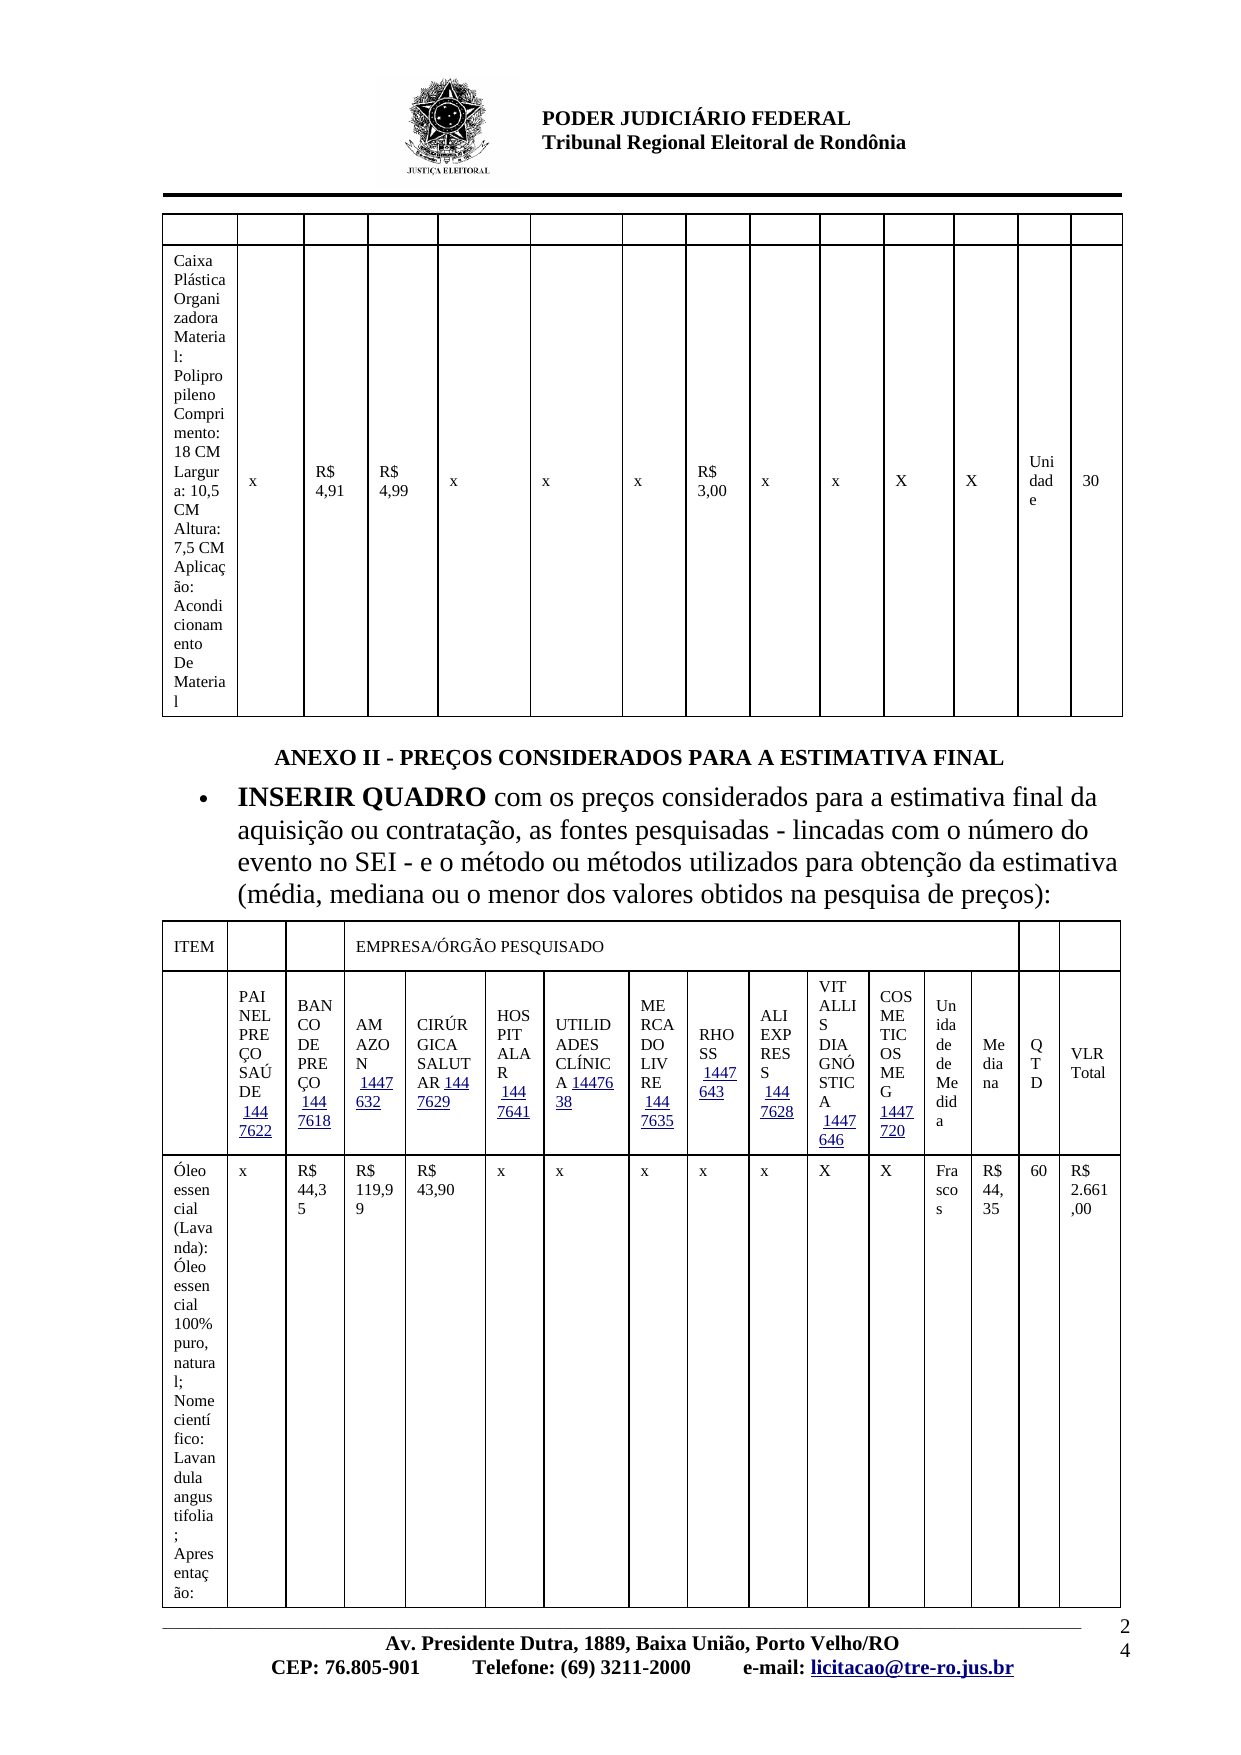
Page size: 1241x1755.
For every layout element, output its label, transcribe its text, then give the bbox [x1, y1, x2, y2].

table_cell x [439, 246, 530, 716]
table_header [228, 922, 285, 970]
table_cell X [808, 1156, 868, 1607]
table_cell R$ 2.661,00 [1060, 1156, 1120, 1607]
table_header ITEM [163, 922, 227, 970]
table_cell MERCADO LIVRE 1447635 [630, 972, 687, 1154]
text ANEXO II - PREÇOS CONSIDERADOS PARA A ESTIMATIVA FINAL [169, 743, 1116, 770]
table_header [287, 922, 344, 970]
list INSERIR QUADRO com os preços considerados para a estimativa final da aquisição ou contratação, as fontes pesquisadas - lincadas com o número do evento no SEI - e o método ou métodos utilizados para obtenção da estimativa (média, mediana ou o menor dos valores obtidos na pesquisa de preços): [200, 780, 1122, 910]
table_cell X [870, 1156, 924, 1607]
table_cell [623, 215, 685, 244]
table_cell BANCO DE PREÇO 1447618 [287, 972, 344, 1154]
table_cell Caixa Plástica Organizadora Material: Polipropileno Comprimento: 18 CM Largura: 10,5 CM Altura: 7,5 CM Aplicação: Acondicionamento De Material [163, 246, 237, 716]
table_cell [163, 972, 227, 1154]
table_cell [439, 215, 530, 244]
table_cell VLR Total [1060, 972, 1120, 1154]
table_cell [531, 215, 622, 244]
table_cell PAINEL PREÇO SAÚDE 1447622 [228, 972, 285, 1154]
table_cell Unidade de Medida [925, 972, 971, 1154]
table_cell [885, 215, 953, 244]
table_cell 30 [1072, 246, 1122, 716]
table_cell Mediana [972, 972, 1018, 1154]
table_cell x [531, 246, 622, 716]
table_cell HOSPITALAR 1447641 [486, 972, 543, 1154]
table_cell x [688, 1156, 748, 1607]
table_cell x [238, 246, 303, 716]
table_cell [955, 215, 1017, 244]
table_cell [751, 215, 819, 244]
table_cell Frascos [925, 1156, 971, 1607]
table_cell x [821, 246, 883, 716]
table_cell [369, 215, 437, 244]
table_cell R$ 44,35 [287, 1156, 344, 1607]
table_cell CIRÚRGICA SALUTAR 1447629 [406, 972, 485, 1154]
table_cell COSMETICOS MEG 1447720 [870, 972, 924, 1154]
table_cell x [486, 1156, 543, 1607]
table_cell R$ 44,35 [972, 1156, 1018, 1607]
table_cell QTD [1020, 972, 1059, 1154]
table_cell x [623, 246, 685, 716]
table_cell x [750, 1156, 807, 1607]
table_cell [821, 215, 883, 244]
table_cell [305, 215, 367, 244]
table_cell R$ 43,90 [406, 1156, 485, 1607]
table_cell R$ 4,91 [305, 246, 367, 716]
table_cell 60 [1020, 1156, 1059, 1607]
table_header [1060, 922, 1120, 970]
table_cell [238, 215, 303, 244]
table_header [1020, 922, 1059, 970]
table_cell x [751, 246, 819, 716]
table_cell Óleo essencial (Lavanda): Óleo essencial 100% puro, natural; Nome científico: Lavandula angustifolia; Apresentação: [163, 1156, 227, 1607]
table_cell x [630, 1156, 687, 1607]
table_cell x [228, 1156, 285, 1607]
table_cell [1072, 215, 1122, 244]
table_cell RHOSS 1447643 [688, 972, 748, 1154]
table_cell R$ 119,99 [345, 1156, 405, 1607]
table_cell ALIEXPRESS 1447628 [750, 972, 807, 1154]
table_cell VITALLIS DIAGNÓSTICA 1447646 [808, 972, 868, 1154]
table_cell x [545, 1156, 628, 1607]
table_header EMPRESA/ÓRGÃO PESQUISADO [345, 922, 1018, 970]
table_cell X [885, 246, 953, 716]
table_cell [1019, 215, 1070, 244]
table_cell R$ 4,99 [369, 246, 437, 716]
table_cell X [955, 246, 1017, 716]
table_cell UTILIDADES CLÍNICA 1447638 [545, 972, 628, 1154]
table_cell R$ 3,00 [687, 246, 749, 716]
table_cell Unidade [1019, 246, 1070, 716]
table_cell AMAZON 1447632 [345, 972, 405, 1154]
table_cell [687, 215, 749, 244]
